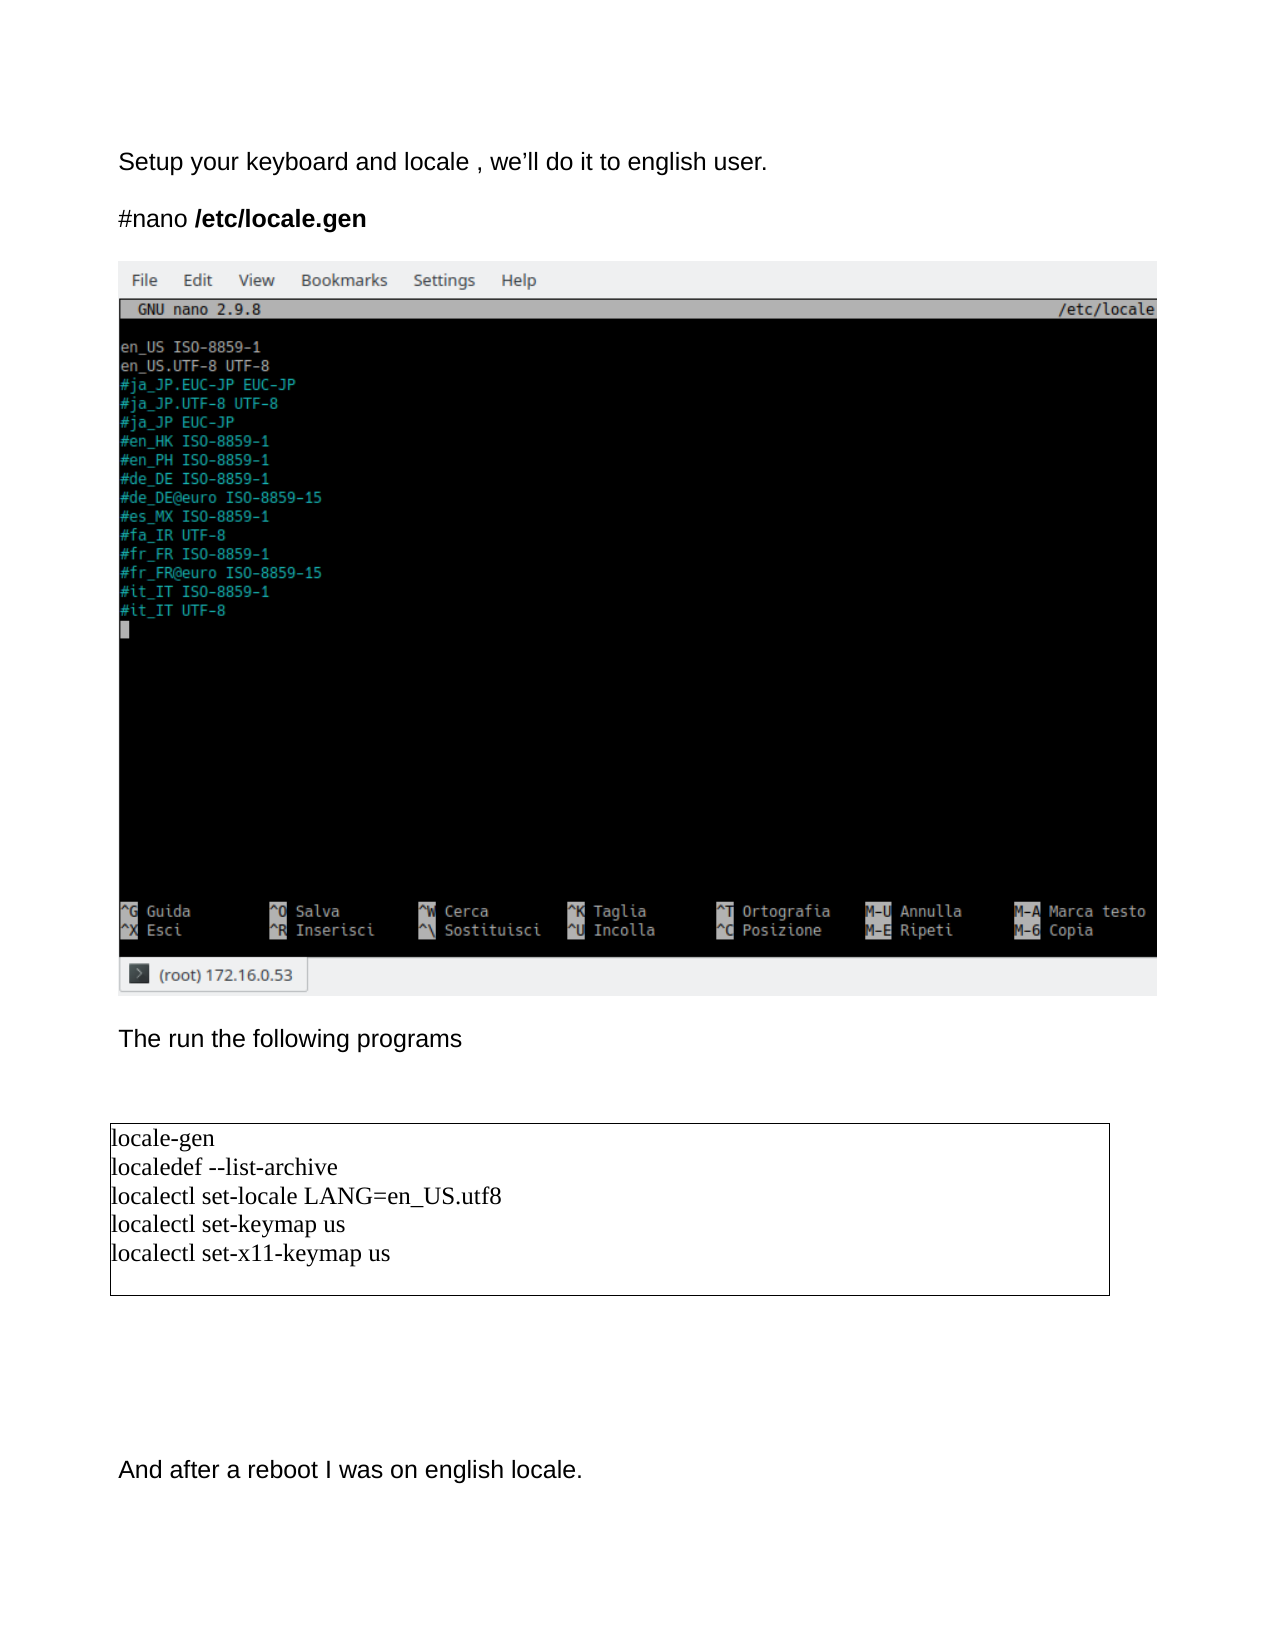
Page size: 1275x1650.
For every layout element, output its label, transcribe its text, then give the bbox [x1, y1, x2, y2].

picture [118, 261, 1157, 996]
text Setup your keyboard and locale , we’ll do it to english user. [118, 147, 1157, 176]
text #nano /etc/locale.gen [118, 204, 1157, 233]
text And after a reboot I was on english locale. [118, 1455, 1157, 1484]
text The run the following programs [118, 1024, 1157, 1053]
